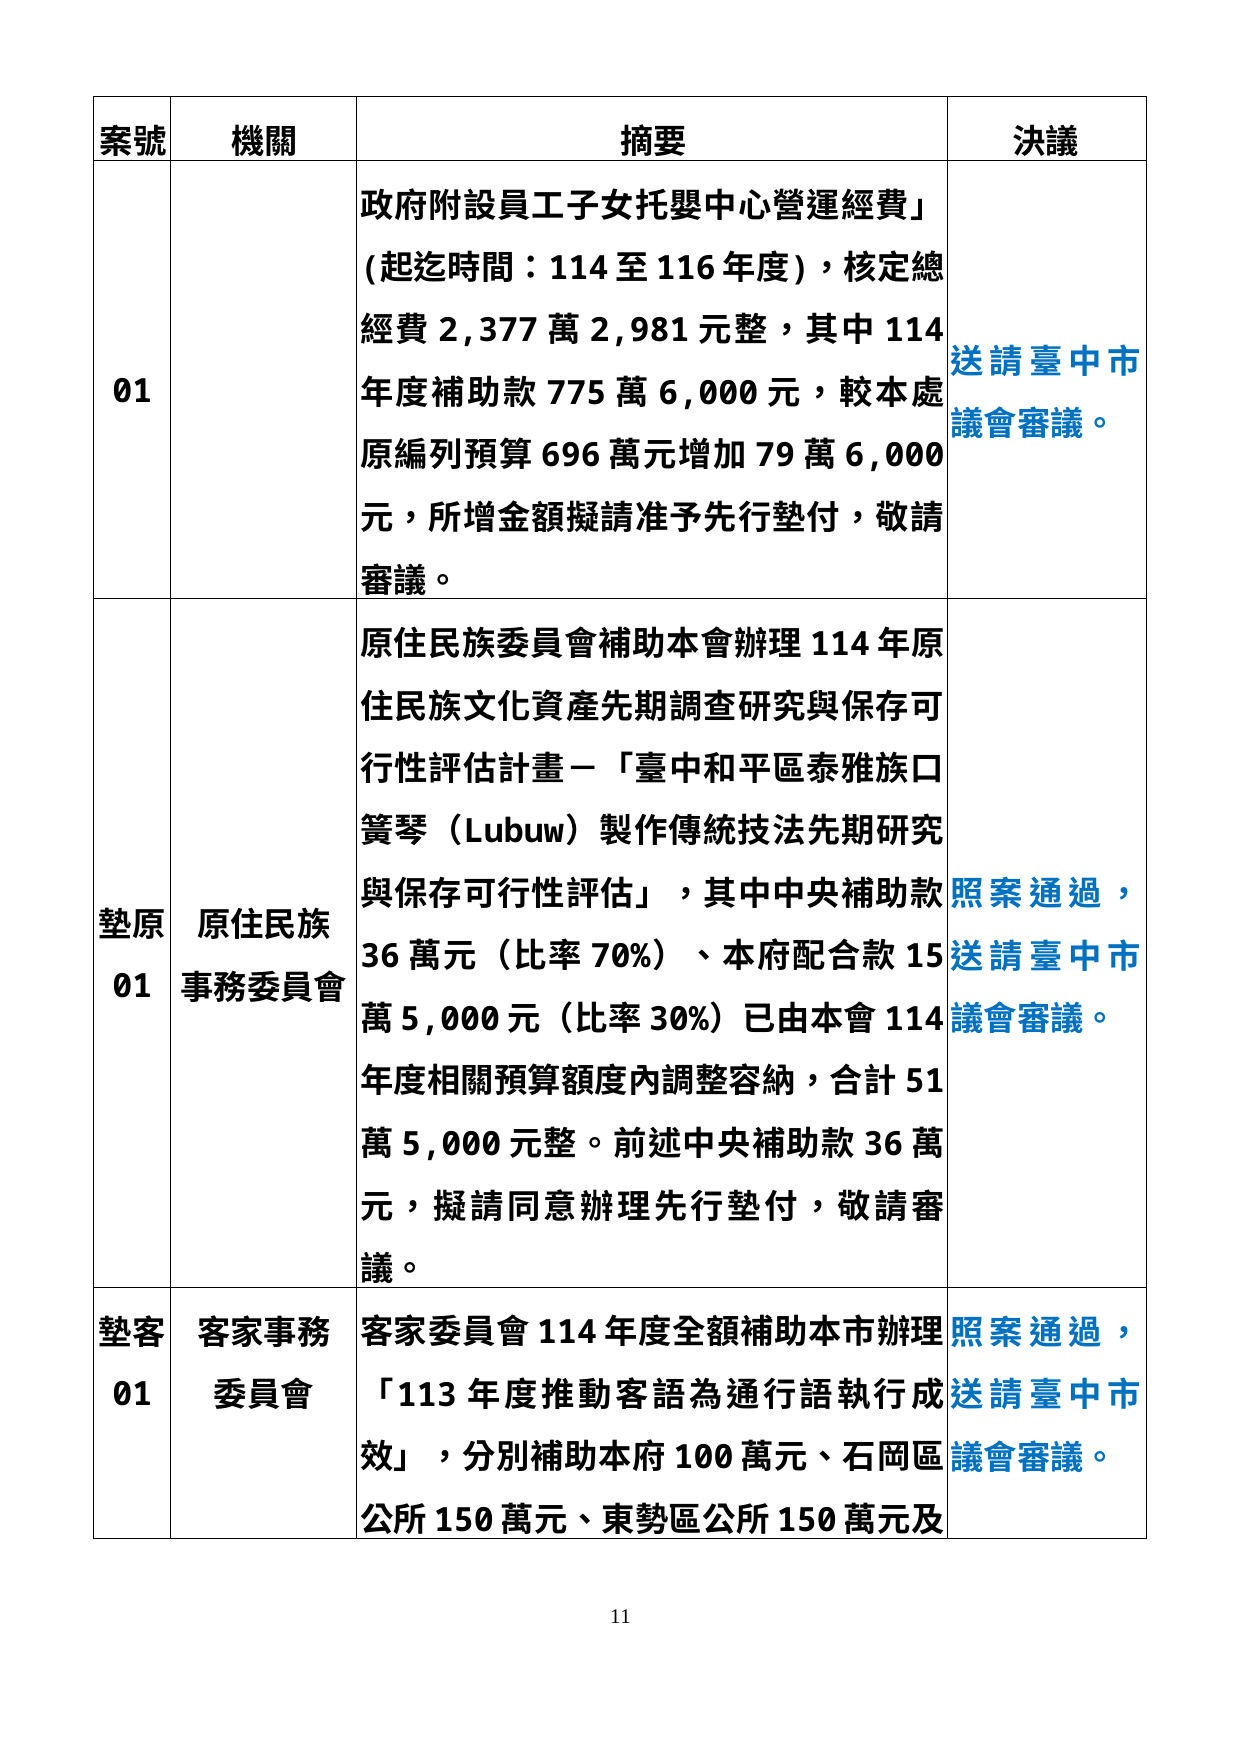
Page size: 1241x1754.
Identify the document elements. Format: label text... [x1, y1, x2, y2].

table_cell 照案通過，送請臺中市議會審議。 [948, 1288, 1146, 1538]
table_cell 客家事務 委員會 [171, 1288, 356, 1538]
table_header 摘要 [357, 97, 947, 160]
table_cell 墊客01 [94, 1288, 170, 1538]
table_header 決議 [948, 97, 1146, 160]
table_cell 客家委員會114年度全額補助本市辦理「113年度推動客語為通行語執行成效」，分別補助本府100萬元、石岡區公所150萬元、東勢區公所150萬元及 [357, 1288, 947, 1538]
table_cell 送請臺中市議會審議。 [948, 161, 1146, 598]
table_cell 照案通過，送請臺中市議會審議。 [948, 599, 1146, 1287]
table_cell 政府附設員工子女托嬰中心營運經費」(起迄時間：114至116年度)，核定總經費2,377萬2,981元整，其中114年度補助款775萬6,000元，較本處原編列預算696萬元增加79萬6,000元，所增金額擬請准予先行墊付，敬請審議。 [357, 161, 947, 598]
table_cell 01 [94, 161, 170, 598]
table_cell [171, 161, 356, 598]
table_cell 原住民族委員會補助本會辦理114年原住民族文化資產先期調查研究與保存可行性評估計畫－「臺中和平區泰雅族口簧琴（Lubuw）製作傳統技法先期研究與保存可行性評估」，其中中央補助款36萬元（比率70%）、本府配合款15萬5,000元（比率30%）已由本會114年度相關預算額度內調整容納，合計51萬5,000元整。前述中央補助款36萬元，擬請同意辦理先行墊付，敬請審議。 [357, 599, 947, 1287]
table_header 機關 [171, 97, 356, 160]
table_cell 原住民族 事務委員會 [171, 599, 356, 1287]
table_header 案號 [94, 97, 170, 160]
table_cell 墊原01 [94, 599, 170, 1287]
